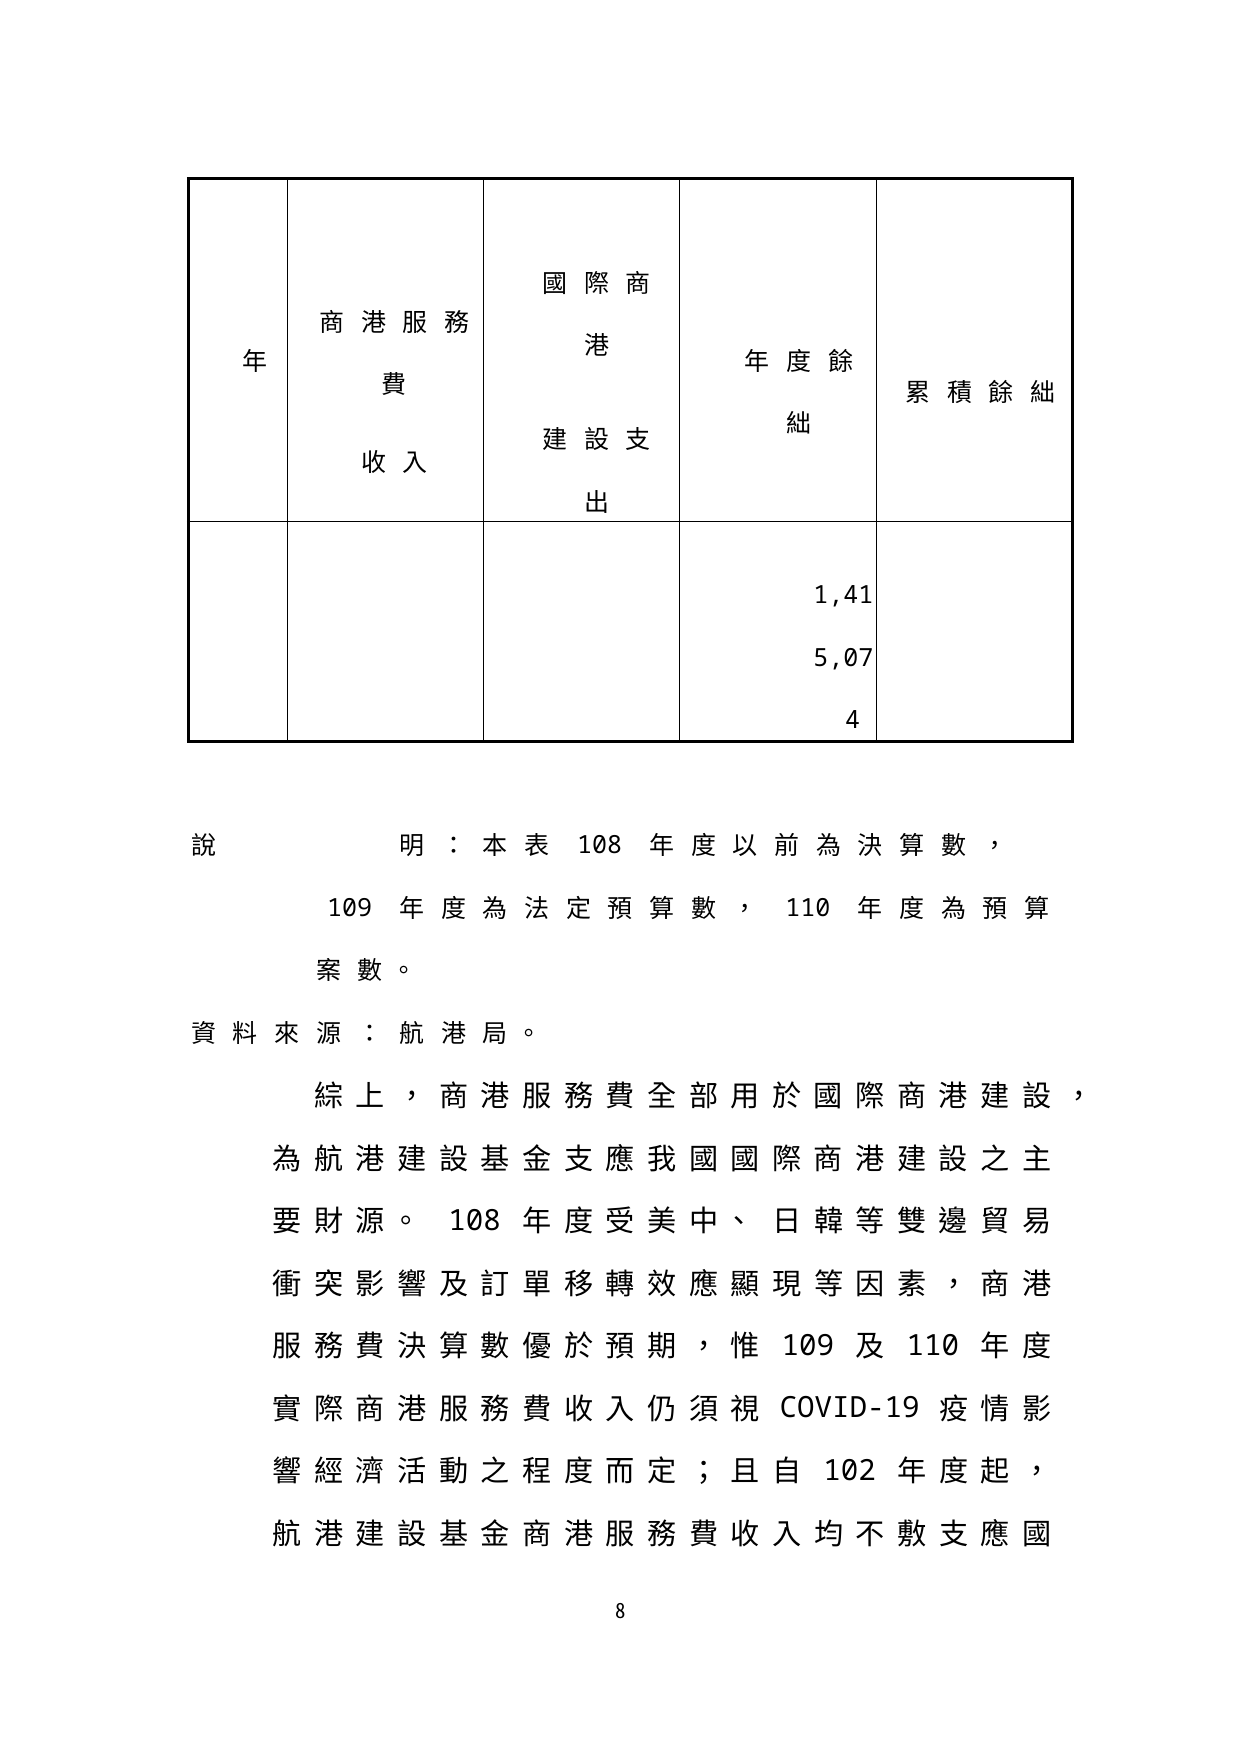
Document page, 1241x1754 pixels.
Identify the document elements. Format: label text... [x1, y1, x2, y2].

text 綜上，商港服務費全部用於國際商港建設，為航港建設基金支應我國國際商港建設之主要財源。108年度受美中、日韓等雙邊貿易衝突影響及訂單移轉效應顯現等因素，商港服務費決算數優於預期，惟109及110年度實際商港服務費收入仍須視COVID-19疫情影響經濟活動之程度而定；且自102年度起，航港建設基金商港服務費收入均不敷支應國際商港建設支出，允宜審酌我國港埠發展情形及航港建設基金之財務狀況，覈實評估各項港埠公共基礎建設計畫之優先順序，俾利我國商港建設之有效推動。 [242, 1052, 1058, 1552]
table_header 年度 [190, 180, 287, 521]
table_cell [190, 522, 287, 740]
table_header 國際商港 建設支出 [484, 180, 679, 521]
table_header 商港服務費 收入 [288, 180, 483, 521]
table_cell [484, 522, 679, 740]
table_header 年度餘絀 [680, 180, 876, 521]
table_cell [288, 522, 483, 740]
table_cell [877, 522, 1071, 740]
text 資料來源：航港局。 [183, 990, 1072, 1052]
table_header 累積餘絀 [877, 180, 1071, 521]
table_cell -1,415,074 [680, 522, 876, 740]
text 說 明：本表108年度以前為決算數，109年度為法定預算數，110年度為預算案數。 [183, 802, 1058, 990]
